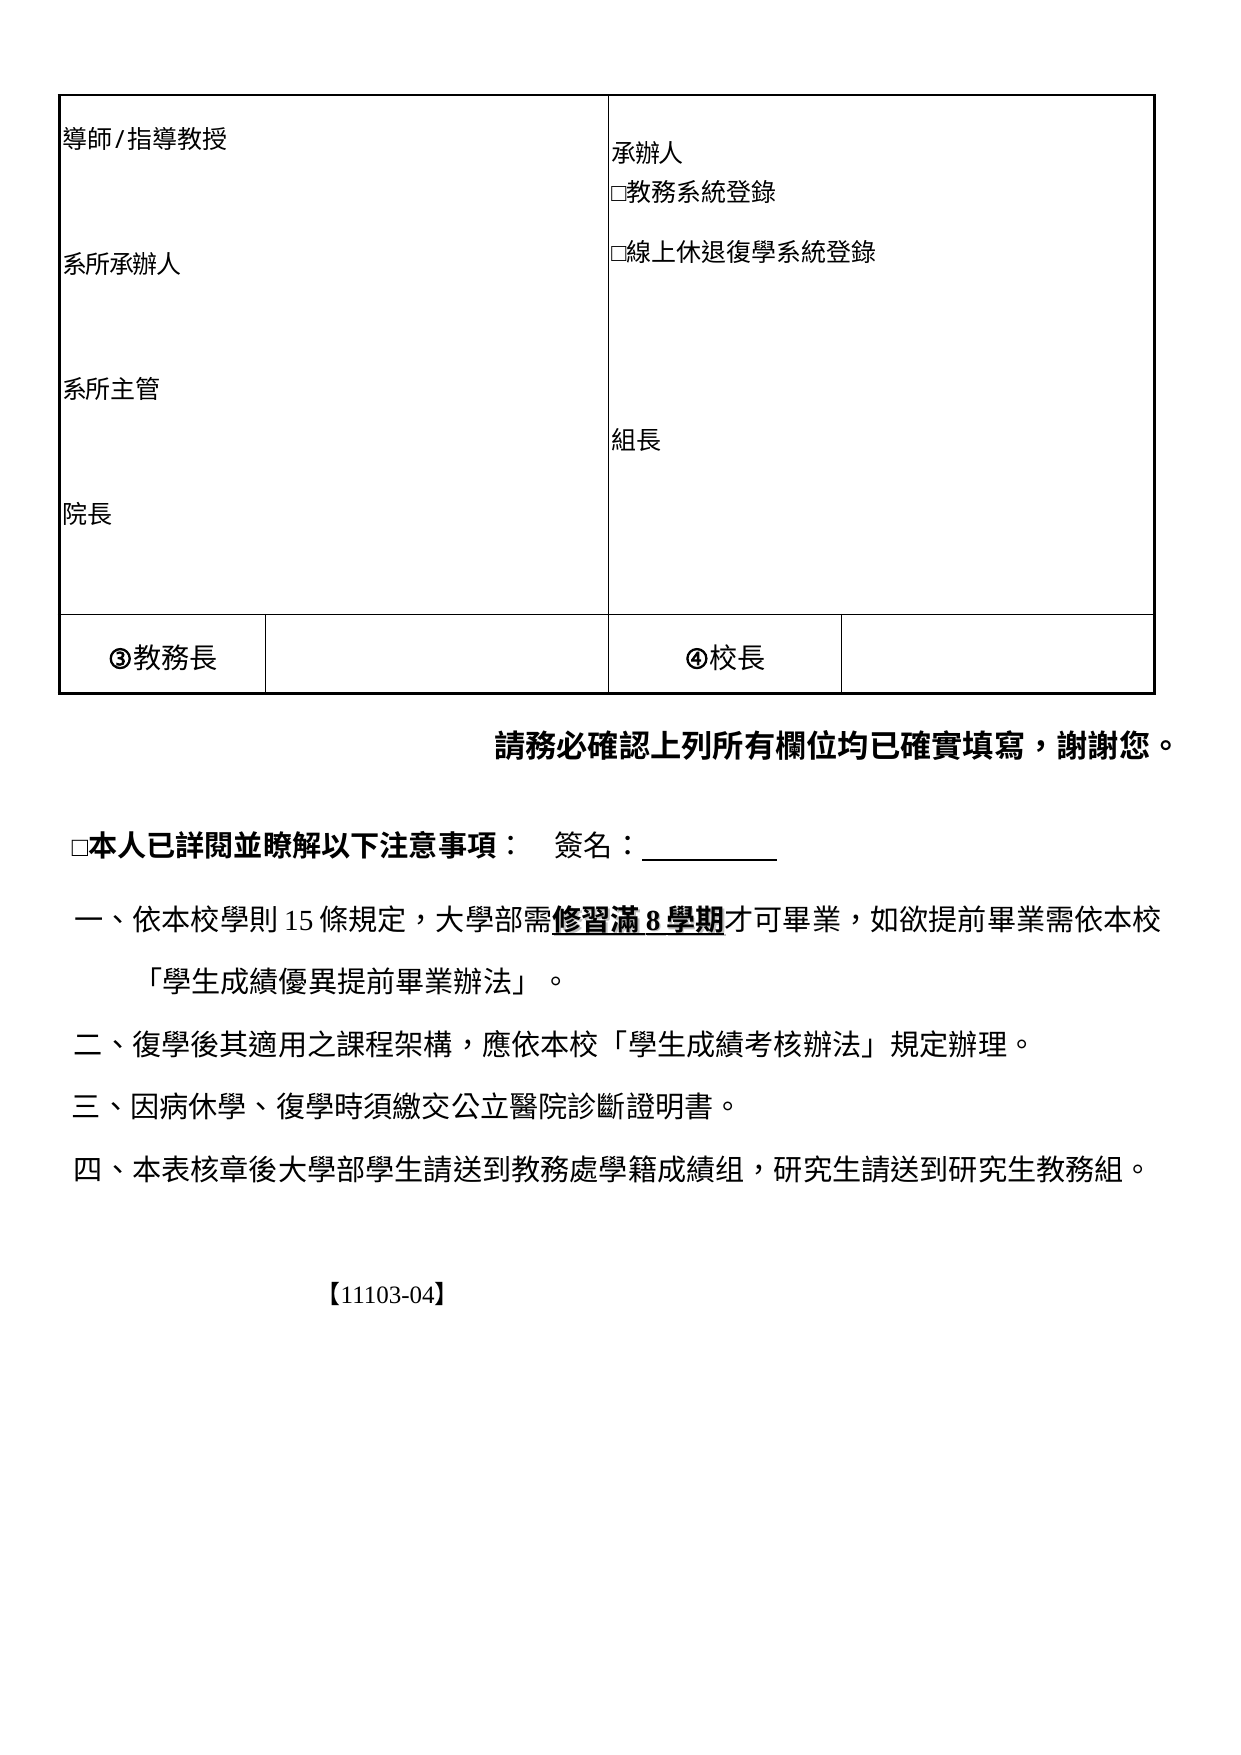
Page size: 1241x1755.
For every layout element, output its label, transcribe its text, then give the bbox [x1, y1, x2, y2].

text 三、因病休學、復學時須繳交公立醫院診斷證明書。 [72, 1063, 1181, 1126]
table_cell 校長 [609, 615, 841, 692]
table_cell 承辦人 □教務系統登錄 □線上休退復學系統登錄 組長 [609, 96, 1153, 614]
text 一、依本校學則15條規定，大學部需修習滿8學期才可畢業，如欲提前畢業需依本校「學生成績優異提前畢業辦法」。 [74, 876, 1181, 1001]
table_cell [266, 615, 608, 692]
text 【11103-04】 [59, 1251, 1181, 1313]
text 四、本表核章後大學部學生請送到教務處學籍成績组，研究生請送到研究生教務組。 [59, 1126, 1181, 1188]
text 請務必確認上列所有欄位均已確實填寫，謝謝您。 [59, 702, 1181, 765]
table_cell [842, 615, 1153, 692]
text 二、復學後其適用之課程架構，應依本校「學生成績考核辦法」規定辦理。 [59, 1001, 1181, 1063]
table_cell 導師/指導教授 系所承辦人 系所主管 院長 [61, 96, 608, 614]
text □本人已詳閱並瞭解以下注意事項： 簽名： [72, 802, 1181, 865]
table_cell 教務長 [61, 615, 265, 692]
